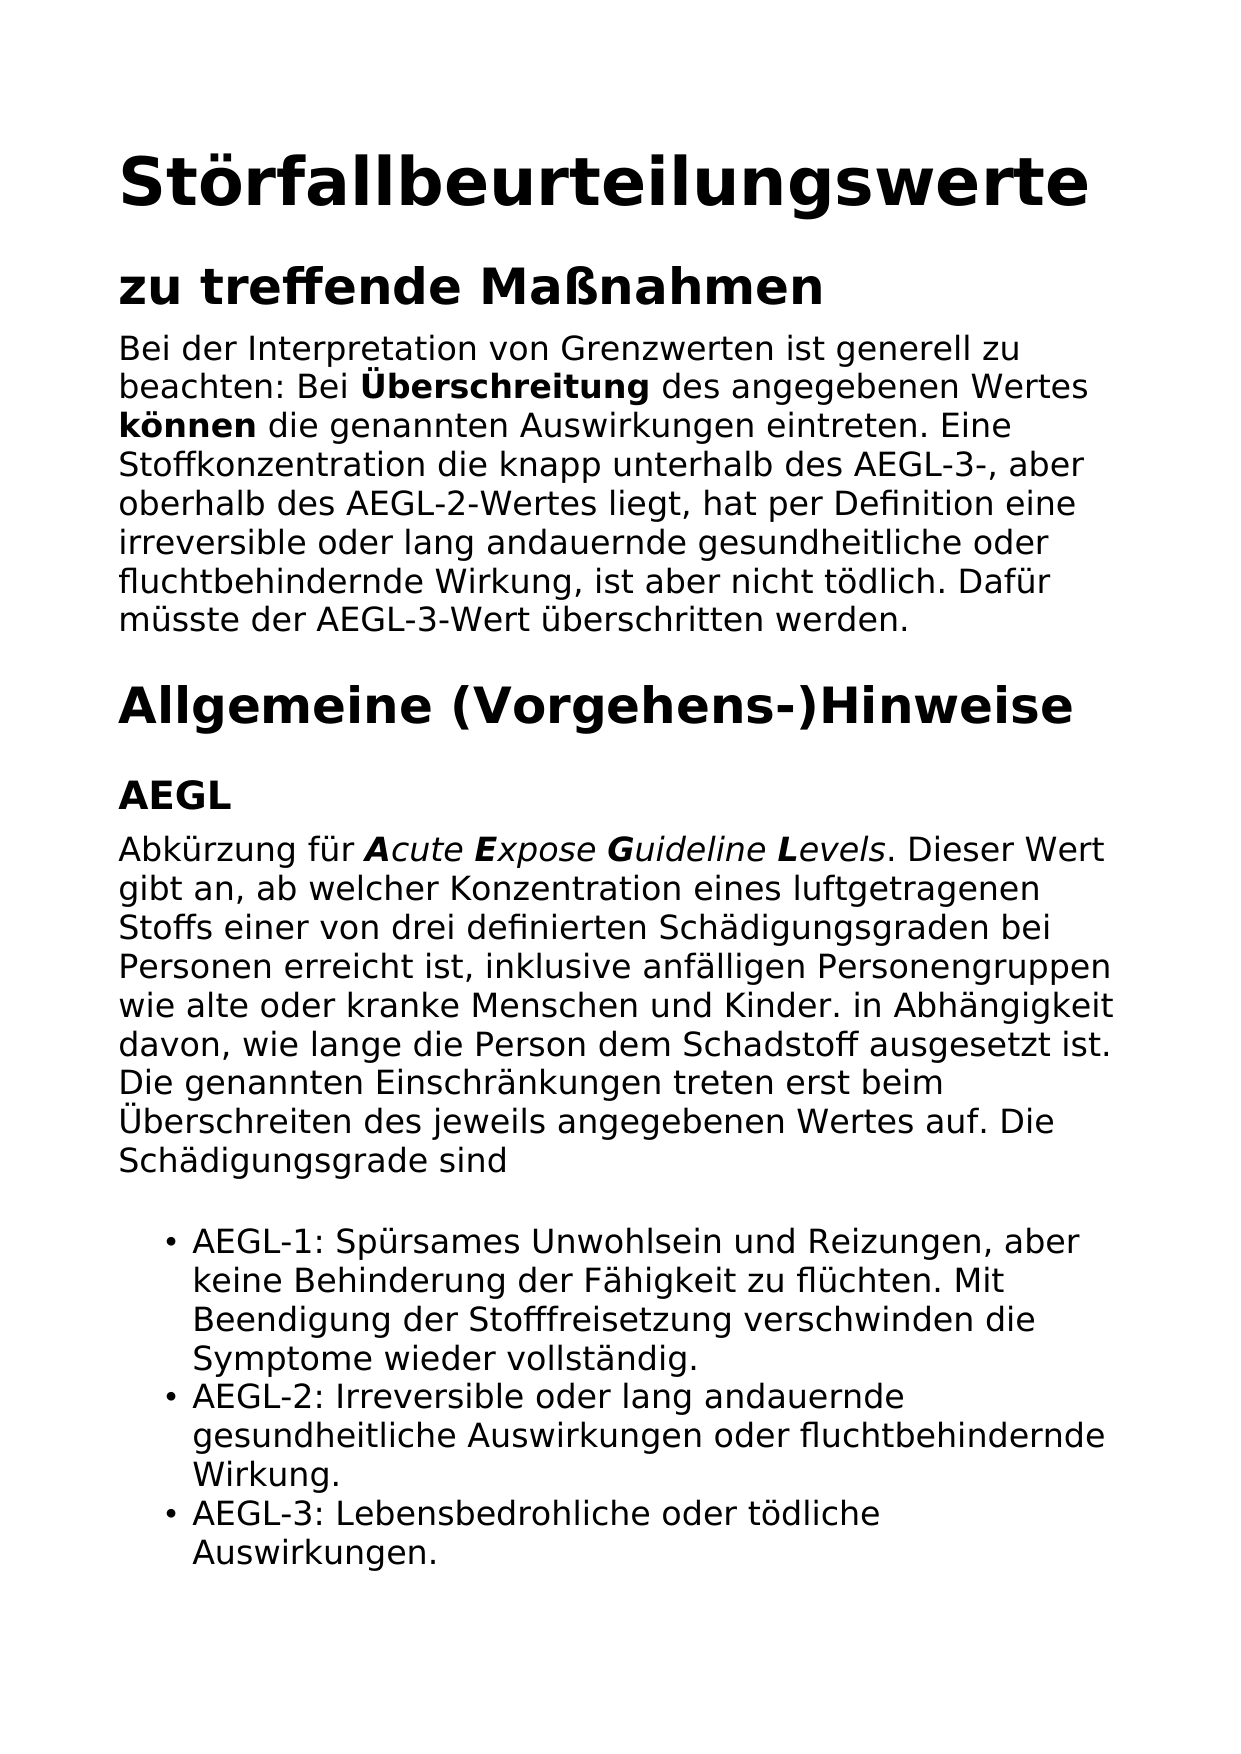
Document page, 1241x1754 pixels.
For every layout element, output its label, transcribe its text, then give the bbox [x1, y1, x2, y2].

text Abkürzung für Acute Expose Guideline Levels. Dieser Wert gibt an, ab welcher Konzentration eines luftgetragenen Stoffs einer von drei definierten Schädigungsgraden bei Personen erreicht ist, inklusive anfälligen Personengruppen wie alte oder kranke Menschen und Kinder. in Abhängigkeit davon, wie lange die Person dem Schadstoff ausgesetzt ist. Die genannten Einschränkungen treten erst beim Überschreiten des jeweils angegebenen Wertes auf. Die Schädigungsgrade sind [118, 831, 1122, 1180]
list AEGL-3: Lebensbedrohliche oder tödliche Auswirkungen. [177, 1494, 1122, 1572]
subtitle Allgemeine (Vorgehens-)Hinweise [118, 677, 1122, 736]
list AEGL-2: Irreversible oder lang andauernde gesundheitliche Auswirkungen oder fluchtbehindernde Wirkung. [177, 1378, 1122, 1494]
text Bei der Interpretation von Grenzwerten ist generell zu beachten: Bei Überschreitung des angegebenen Wertes können die genannten Auswirkungen eintreten. Eine Stoffkonzentration die knapp unterhalb des AEGL-3-, aber oberhalb des AEGL-2-Wertes liegt, hat per Definition eine irreversible oder lang andauernde gesundheitliche oder fluchtbehindernde Wirkung, ist aber nicht tödlich. Dafür müsste der AEGL-3-Wert überschritten werden. [118, 329, 1122, 640]
subtitle zu treffende Maßnahmen [118, 258, 1122, 316]
list AEGL-1: Spürsames Unwohlsein und Reizungen, aber keine Behinderung der Fähigkeit zu flüchten. Mit Beendigung der Stofffreisetzung verschwinden die Symptome wieder vollständig. [177, 1222, 1122, 1378]
subtitle Störfallbeurteilungswerte [118, 143, 1122, 221]
subtitle AEGL [118, 773, 1122, 818]
